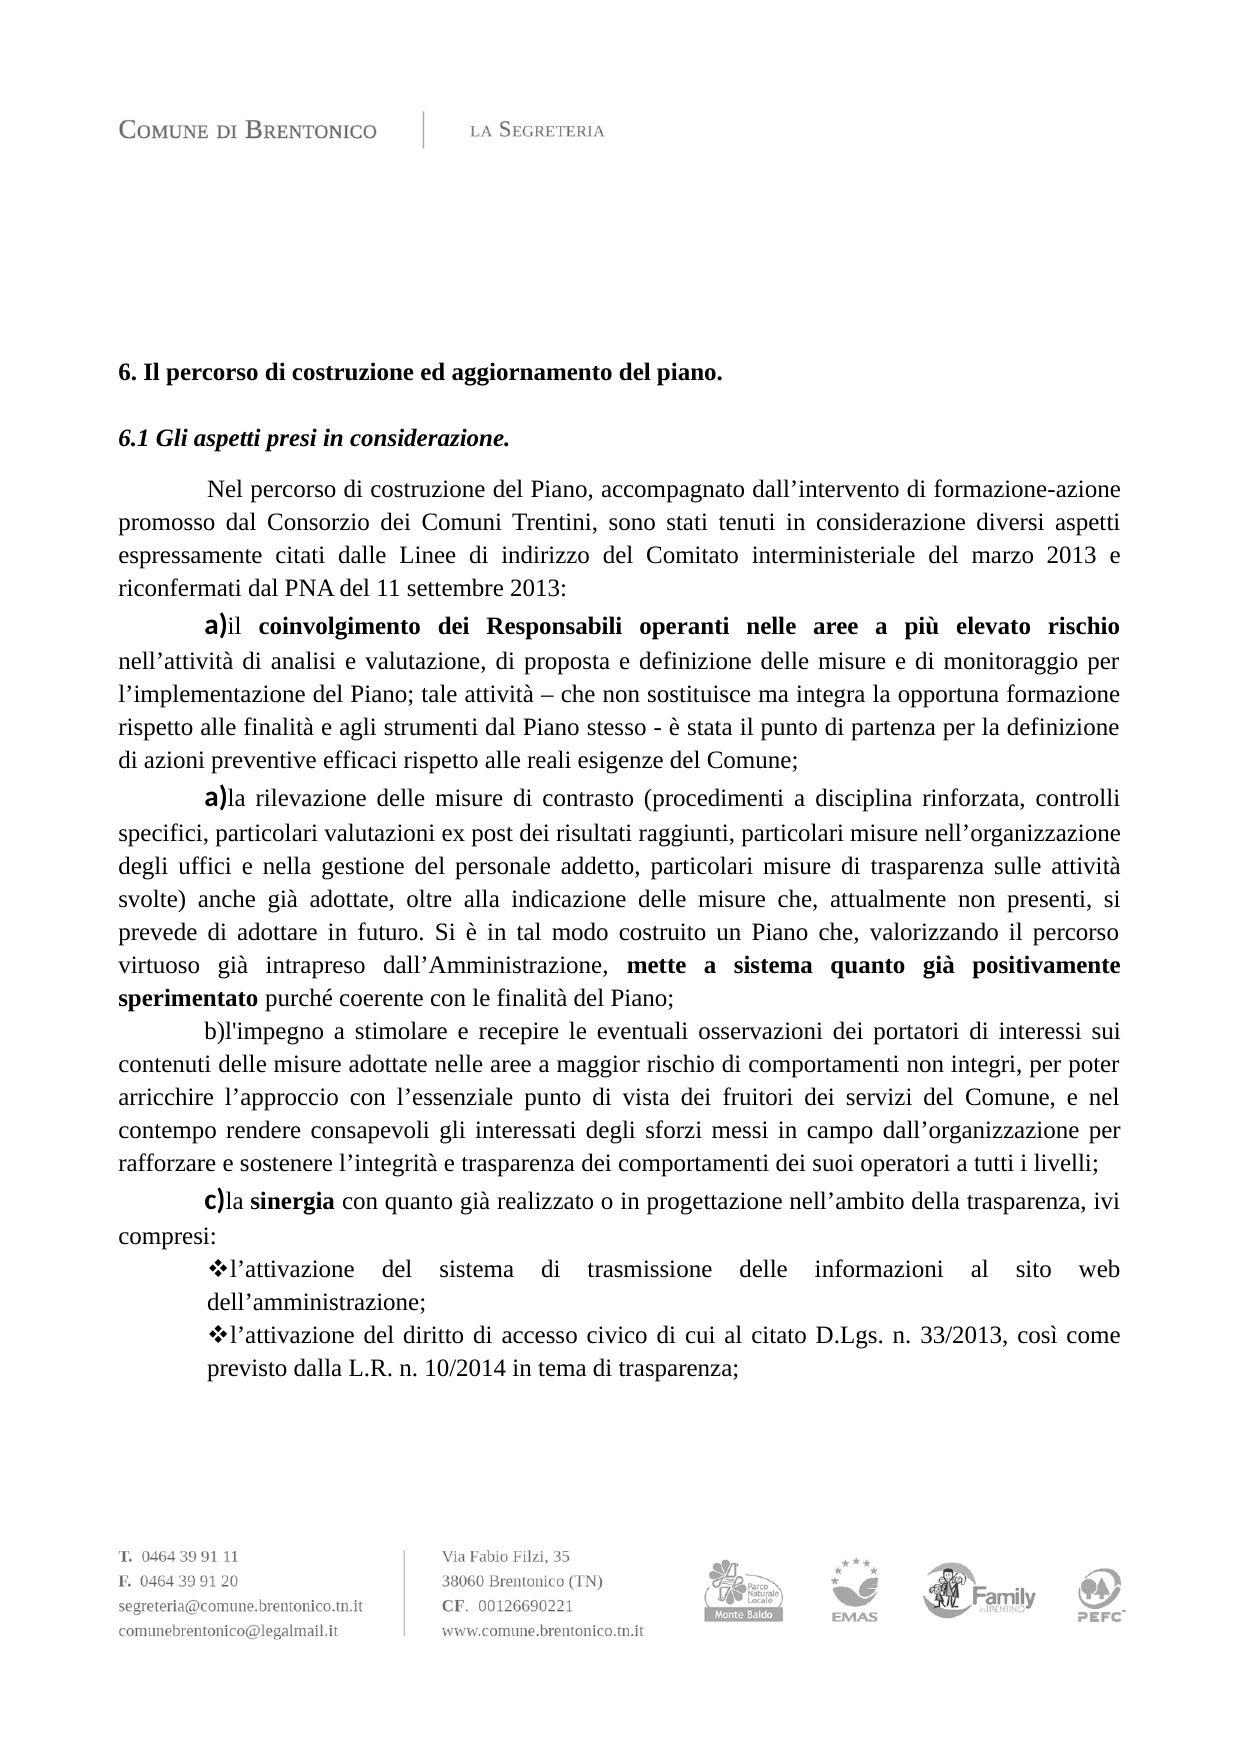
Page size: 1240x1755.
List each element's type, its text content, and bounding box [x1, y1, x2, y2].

subtitle Nel percorso di costruzione del Piano, accompagnato dall’intervento di formazione-azione promosso dal Consorzio dei Comuni Trentini, sono stati tenuti in considerazione diversi aspetti espressamente citati dalle Linee di indirizzo del Comitato interministeriale del marzo 2013 e riconfermati dal PNA del 11 settembre 2013: [118, 474, 1121, 602]
subtitle l'impegno a stimolare e recepire le eventuali osservazioni dei portatori di interessi sui contenuti delle misure adottate nelle aree a maggior rischio di comportamenti non integri, per poter arricchire l’approccio con l’essenziale punto di vista dei fruitori dei servizi del Comune, e nel contempo rendere consapevoli gli interessati degli sforzi messi in campo dall’organizzazione per rafforzare e sostenere l’integrità e trasparenza dei comportamenti dei suoi operatori a tutti i livelli; [118, 1016, 1121, 1177]
list l’attivazione del sistema di trasmissione delle informazioni al sito web dell’amministrazione; [207, 1254, 1121, 1316]
subtitle la rilevazione delle misure di contrasto (procedimenti a disciplina rinforzata, controlli specifici, particolari valutazioni ex post dei risultati raggiunti, particolari misure nell’organizzazione degli uffici e nella gestione del personale addetto, particolari misure di trasparenza sulle attività svolte) anche già adottate, oltre alla indicazione delle misure che, attualmente non presenti, si prevede di adottare in futuro. Si è in tal modo costruito un Piano che, valorizzando il percorso virtuoso già intrapreso dall’Amministrazione, mette a sistema quanto già positivamente sperimentato purché coerente con le finalità del Piano; [118, 778, 1121, 1012]
subtitle il coinvolgimento dei Responsabili operanti nelle aree a più elevato rischio nell’attività di analisi e valutazione, di proposta e definizione delle misure e di monitoraggio per l’implementazione del Piano; tale attività – che non sostituisce ma integra la opportuna formazione rispetto alle finalità e agli strumenti dal Piano stesso - è stata il punto di partenza per la definizione di azioni preventive efficaci rispetto alle reali esigenze del Comune; [118, 606, 1121, 774]
subtitle 6. Il percorso di costruzione ed aggiornamento del piano. [118, 357, 1121, 386]
subtitle 6.1 Gli aspetti presi in considerazione. [118, 423, 1121, 452]
subtitle la sinergia con quanto già realizzato o in progettazione nell’ambito della trasparenza, ivi compresi: [118, 1181, 1121, 1250]
list l’attivazione del diritto di accesso civico di cui al citato D.Lgs. n. 33/2013, così come previsto dalla L.R. n. 10/2014 in tema di trasparenza; [207, 1320, 1121, 1382]
